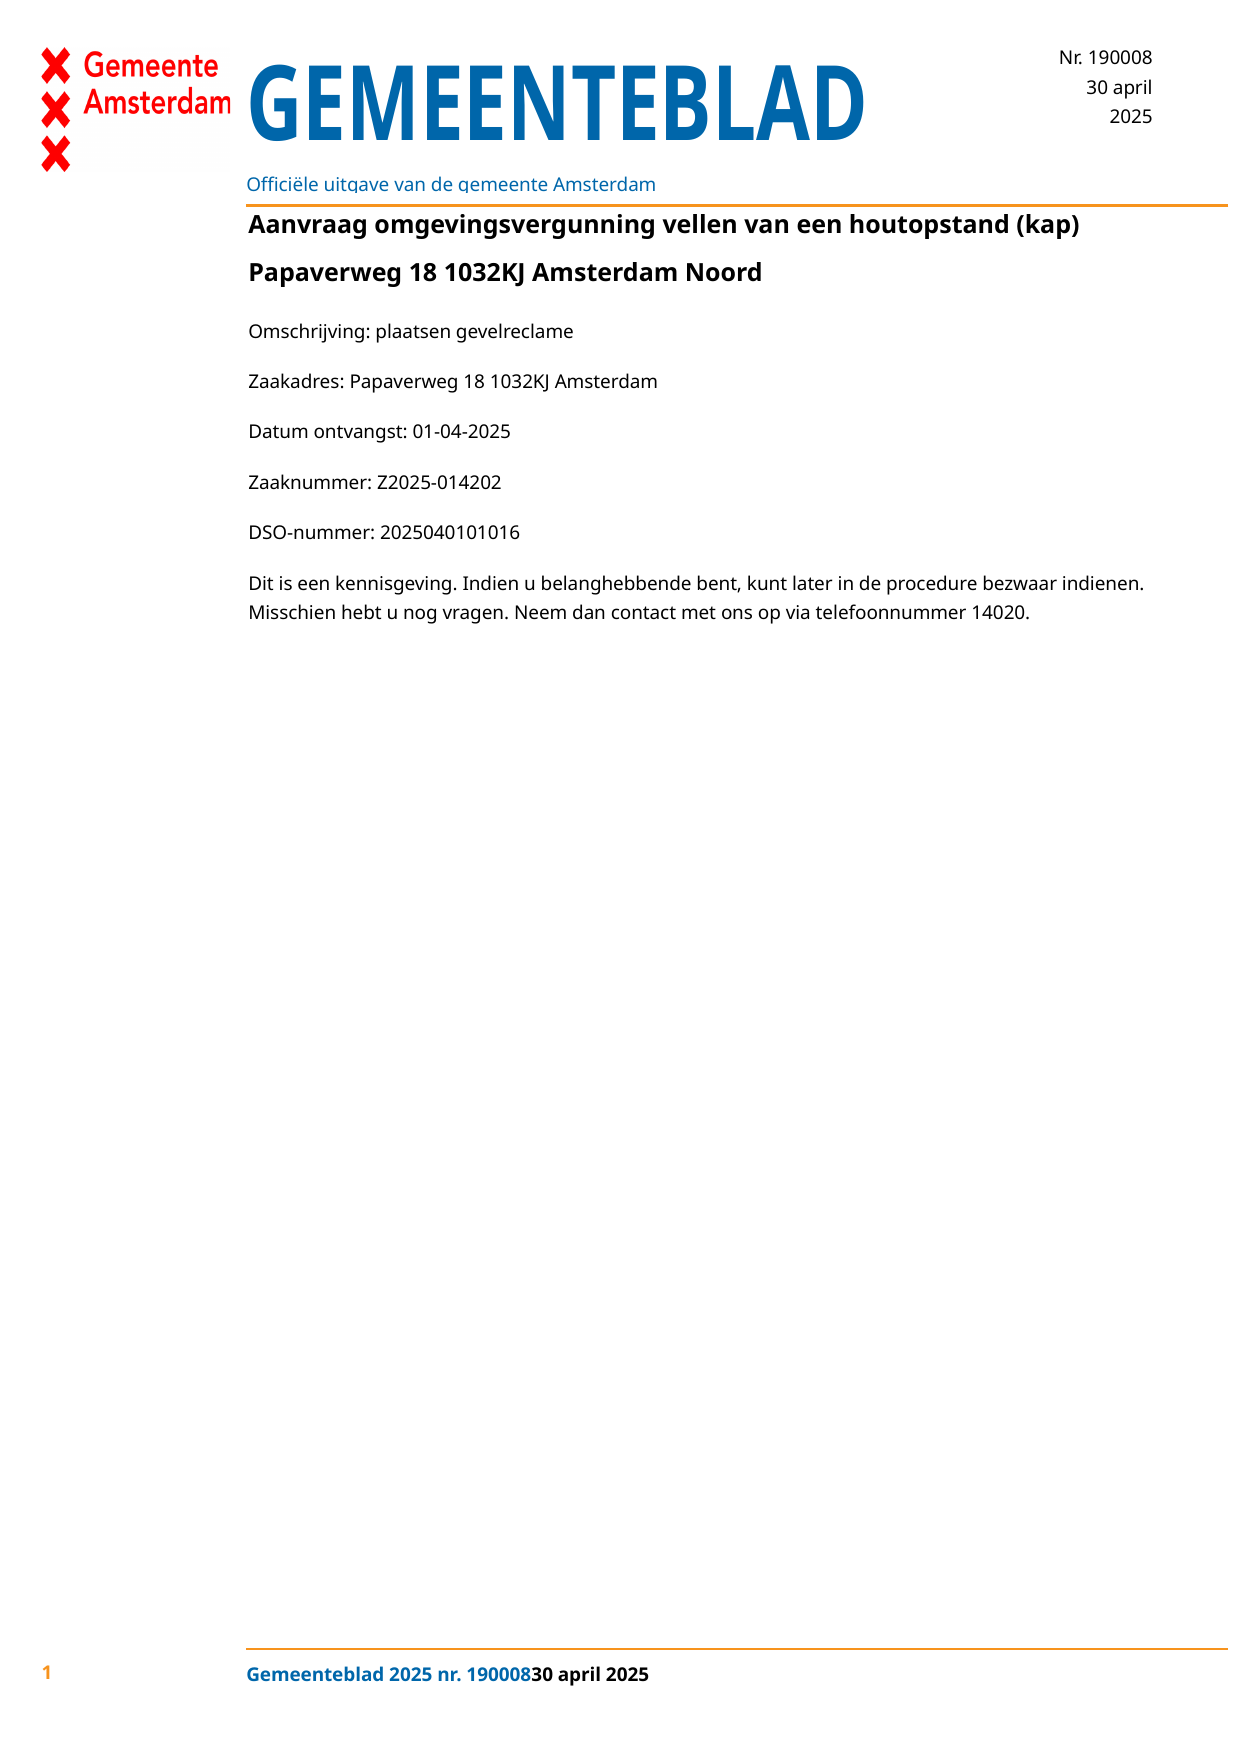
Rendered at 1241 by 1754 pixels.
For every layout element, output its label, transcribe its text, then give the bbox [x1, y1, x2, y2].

text Dit is een kennisgeving. Indien u belanghebbende bent, kunt later in de procedure bezwaar indienen. Misschien hebt u nog vragen. Neem dan contact met ons op via telefoonnummer 14020. [248, 570, 1152, 625]
text Aanvraag omgevingsvergunning vellen van een houtopstand (kap) Papaverweg 18 1032KJ Amsterdam Noord [248, 207, 1152, 288]
text DSO-nummer: 2025040101016 [248, 519, 1152, 545]
text Datum ontvangst: 01-04-2025 [248, 419, 1152, 444]
text Zaakadres: Papaverweg 18 1032KJ Amsterdam [248, 368, 1152, 394]
picture [41, 47, 231, 172]
text Omschrijving: plaatsen gevelreclame [248, 318, 1152, 344]
text Zaaknummer: Z2025-014202 [248, 469, 1152, 495]
